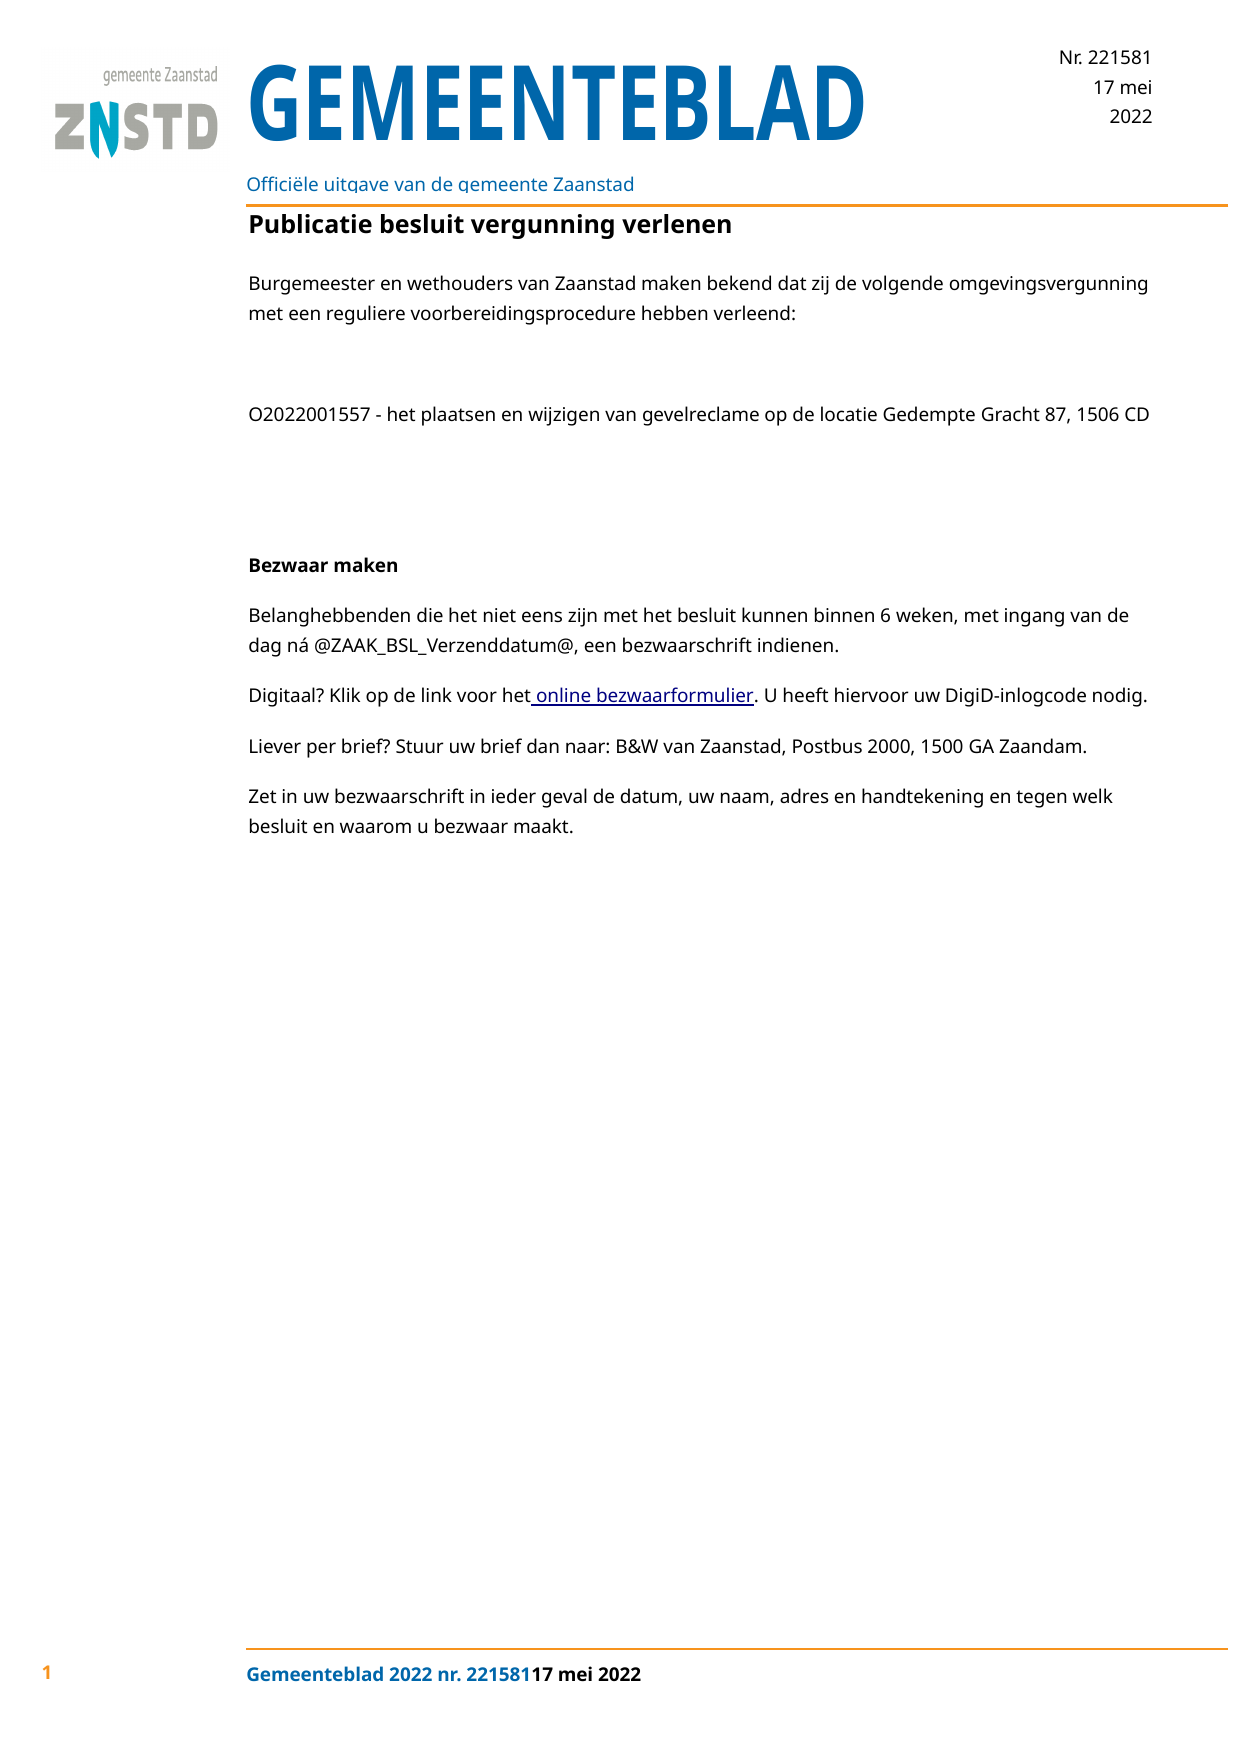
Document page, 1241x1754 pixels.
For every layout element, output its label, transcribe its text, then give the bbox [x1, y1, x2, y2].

text Publicatie besluit vergunning verlenen [248, 207, 1152, 241]
text Zet in uw bezwaarschrift in ieder geval de datum, uw naam, adres en handtekening en tegen welk besluit en waarom u bezwaar maakt. [248, 783, 1152, 838]
text Liever per brief? Stuur uw brief dan naar: B&W van Zaanstad, Postbus 2000, 1500 GA Zaandam. [248, 733, 1152, 758]
text Bezwaar maken [248, 552, 1152, 578]
picture [41, 47, 231, 172]
text Digitaal? Klik op de link voor het online bezwaarformulier. U heeft hiervoor uw DigiD-inlogcode nodig. [248, 682, 1152, 708]
text O2022001557 - het plaatsen en wijzigen van gevelreclame op de locatie Gedempte Gracht 87, 1506 CD [248, 401, 1152, 426]
text Belanghebbenden die het niet eens zijn met het besluit kunnen binnen 6 weken, met ingang van de dag ná @ZAAK_BSL_Verzenddatum@, een bezwaarschrift indienen. [248, 602, 1152, 658]
text Burgemeester en wethouders van Zaanstad maken bekend dat zij de volgende omgevingsvergunning met een reguliere voorbereidingsprocedure hebben verleend: [248, 270, 1152, 326]
